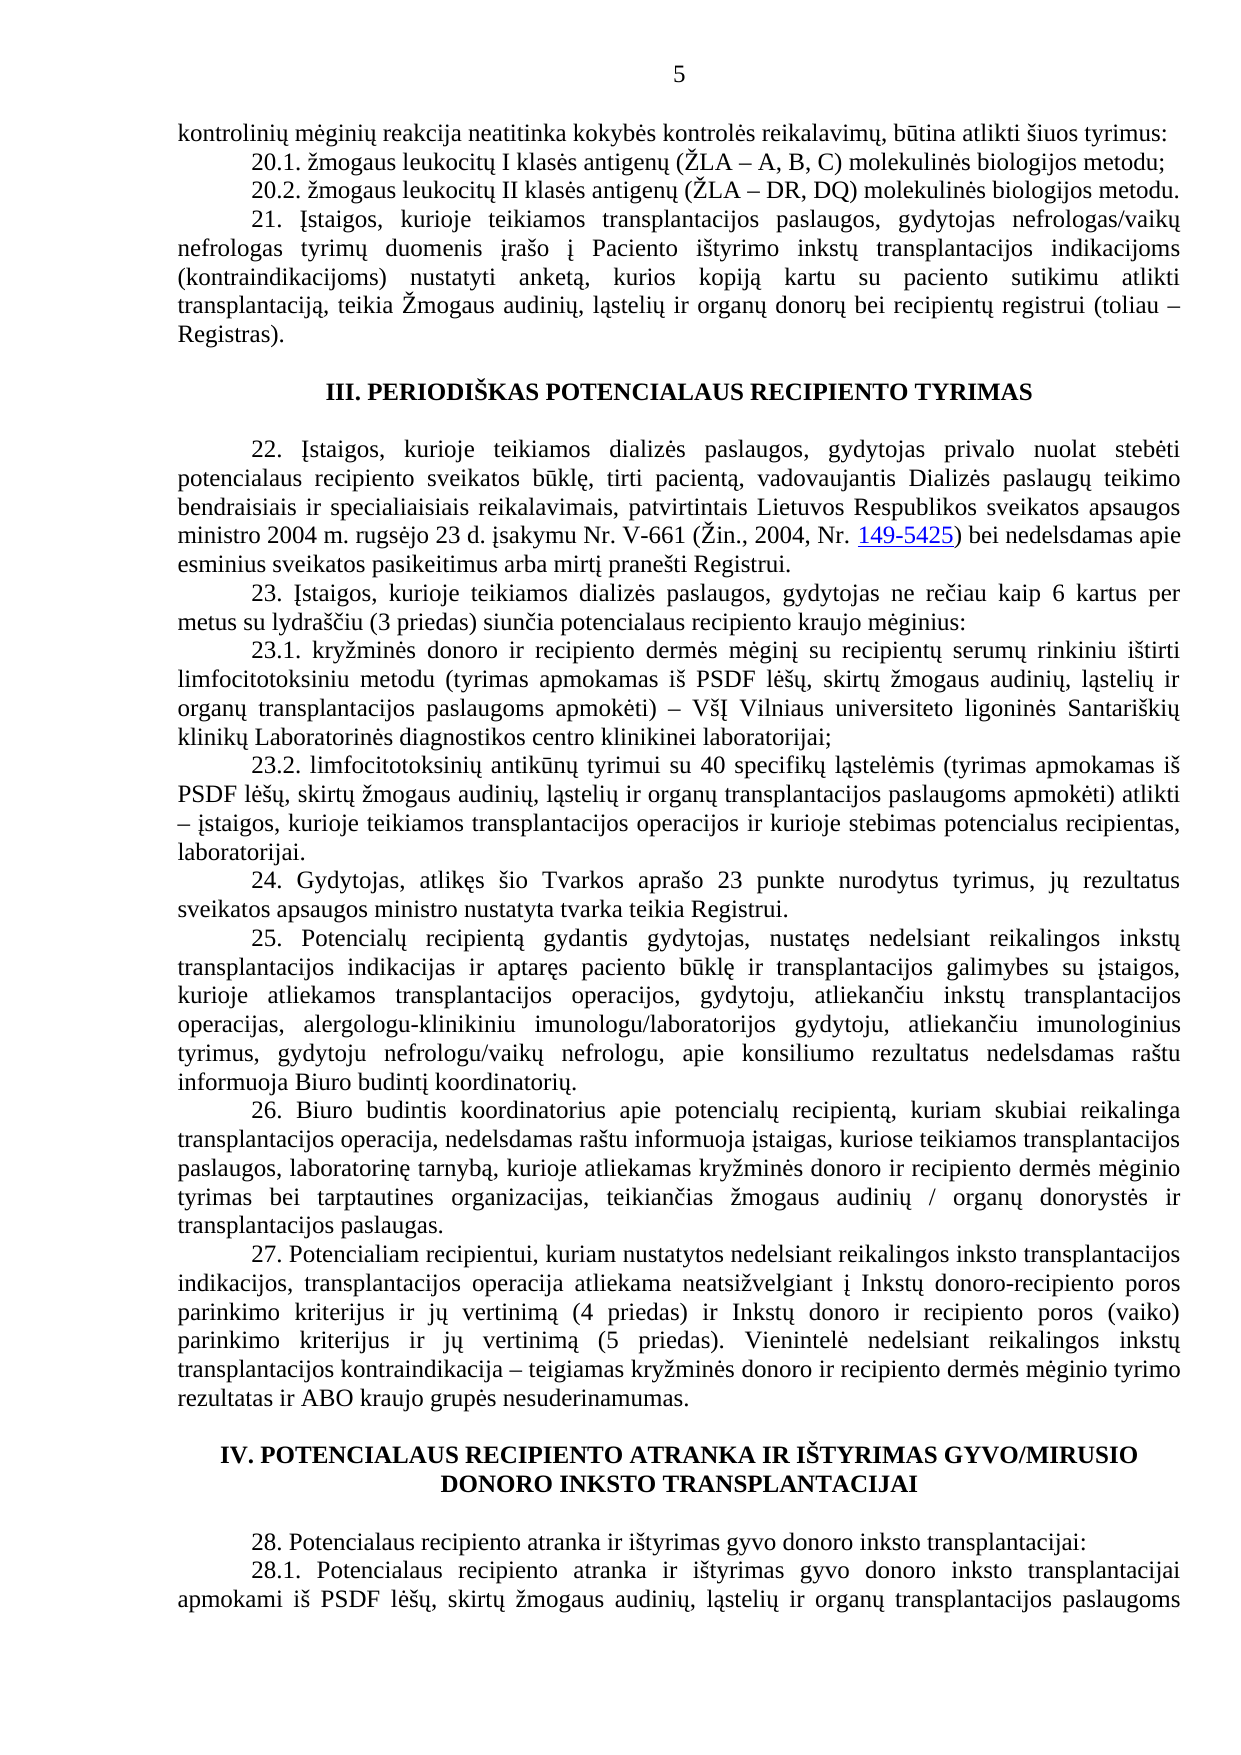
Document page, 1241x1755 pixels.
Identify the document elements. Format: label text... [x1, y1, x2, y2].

text 27. Potencialiam recipientui, kuriam nustatytos nedelsiant reikalingos inksto transplantacijos indikacijos, transplantacijos operacija atliekama neatsižvelgiant į Inkstų donoro-recipiento poros parinkimo kriterijus ir jų vertinimą (4 priedas) ir Inkstų donoro ir recipiento poros (vaiko) parinkimo kriterijus ir jų vertinimą (5 priedas). Vienintelė nedelsiant reikalingos inkstų transplantacijos kontraindikacija – teigiamas kryžminės donoro ir recipiento dermės mėginio tyrimo rezultatas ir ABO kraujo grupės nesuderinamumas. [177, 1239, 1181, 1412]
text 23. Įstaigos, kurioje teikiamos dializės paslaugos, gydytojas ne rečiau kaip 6 kartus per metus su lydraščiu (3 priedas) siunčia potencialaus recipiento kraujo mėginius: [177, 578, 1181, 636]
text 26. Biuro budintis koordinatorius apie potencialų recipientą, kuriam skubiai reikalinga transplantacijos operacija, nedelsdamas raštu informuoja įstaigas, kuriose teikiamos transplantacijos paslaugos, laboratorinę tarnybą, kurioje atliekamas kryžminės donoro ir recipiento dermės mėginio tyrimas bei tarptautines organizacijas, teikiančias žmogaus audinių / organų donorystės ir transplantacijos paslaugas. [177, 1096, 1181, 1239]
text 24. Gydytojas, atlikęs šio Tvarkos aprašo 23 punkte nurodytus tyrimus, jų rezultatus sveikatos apsaugos ministro nustatyta tvarka teikia Registrui. [177, 866, 1181, 923]
text kontrolinių mėginių reakcija neatitinka kokybės kontrolės reikalavimų, būtina atlikti šiuos tyrimus: [177, 118, 1181, 147]
text 22. Įstaigos, kurioje teikiamos dializės paslaugos, gydytojas privalo nuolat stebėti potencialaus recipiento sveikatos būklę, tirti pacientą, vadovaujantis Dializės paslaugų teikimo bendraisiais ir specialiaisiais reikalavimais, patvirtintais Lietuvos Respublikos sveikatos apsaugos ministro 2004 m. rugsėjo 23 d. įsakymu Nr. V-661 (Žin., 2004, Nr. 149-5425) bei nedelsdamas apie esminius sveikatos pasikeitimus arba mirtį pranešti Registrui. [177, 434, 1181, 578]
text 21. Įstaigos, kurioje teikiamos transplantacijos paslaugos, gydytojas nefrologas/vaikų nefrologas tyrimų duomenis įrašo į Paciento ištyrimo inkstų transplantacijos indikacijoms (kontraindikacijoms) nustatyti anketą, kurios kopiją kartu su paciento sutikimu atlikti transplantaciją, teikia Žmogaus audinių, ląstelių ir organų donorų bei recipientų registrui (toliau – Registras). [177, 204, 1181, 348]
text 25. Potencialų recipientą gydantis gydytojas, nustatęs nedelsiant reikalingos inkstų transplantacijos indikacijas ir aptaręs paciento būklę ir transplantacijos galimybes su įstaigos, kurioje atliekamos transplantacijos operacijos, gydytoju, atliekančiu inkstų transplantacijos operacijas, alergologu-klinikiniu imunologu/laboratorijos gydytoju, atliekančiu imunologinius tyrimus, gydytoju nefrologu/vaikų nefrologu, apie konsiliumo rezultatus nedelsdamas raštu informuoja Biuro budintį koordinatorių. [177, 923, 1181, 1096]
text 28.1. Potencialaus recipiento atranka ir ištyrimas gyvo donoro inksto transplantacijai apmokami iš PSDF lėšų, skirtų žmogaus audinių, ląstelių ir organų transplantacijos paslaugoms [177, 1556, 1181, 1613]
text 20.1. žmogaus leukocitų I klasės antigenų (ŽLA – A, B, C) molekulinės biologijos metodu; [177, 147, 1181, 176]
text 20.2. žmogaus leukocitų II klasės antigenų (ŽLA – DR, DQ) molekulinės biologijos metodu. [177, 176, 1181, 204]
text 23.2. limfocitotoksinių antikūnų tyrimui su 40 specifikų ląstelėmis (tyrimas apmokamas iš PSDF lėšų, skirtų žmogaus audinių, ląstelių ir organų transplantacijos paslaugoms apmokėti) atlikti – įstaigos, kurioje teikiamos transplantacijos operacijos ir kurioje stebimas potencialus recipientas, laboratorijai. [177, 751, 1181, 866]
text III. PERIODIŠKAS POTENCIALAUS RECIPIENTO TYRIMAS [177, 377, 1181, 406]
text 28. Potencialaus recipiento atranka ir ištyrimas gyvo donoro inksto transplantacijai: [177, 1527, 1181, 1556]
text IV. POTENCIALAUS RECIPIENTO ATRANKA IR IŠTYRIMAS GYVO/MIRUSIO DONORO INKSTO TRANSPLANTACIJAI [177, 1441, 1181, 1498]
text 23.1. kryžminės donoro ir recipiento dermės mėginį su recipientų serumų rinkiniu ištirti limfocitotoksiniu metodu (tyrimas apmokamas iš PSDF lėšų, skirtų žmogaus audinių, ląstelių ir organų transplantacijos paslaugoms apmokėti) – VšĮ Vilniaus universiteto ligoninės Santariškių klinikų Laboratorinės diagnostikos centro klinikinei laboratorijai; [177, 636, 1181, 751]
